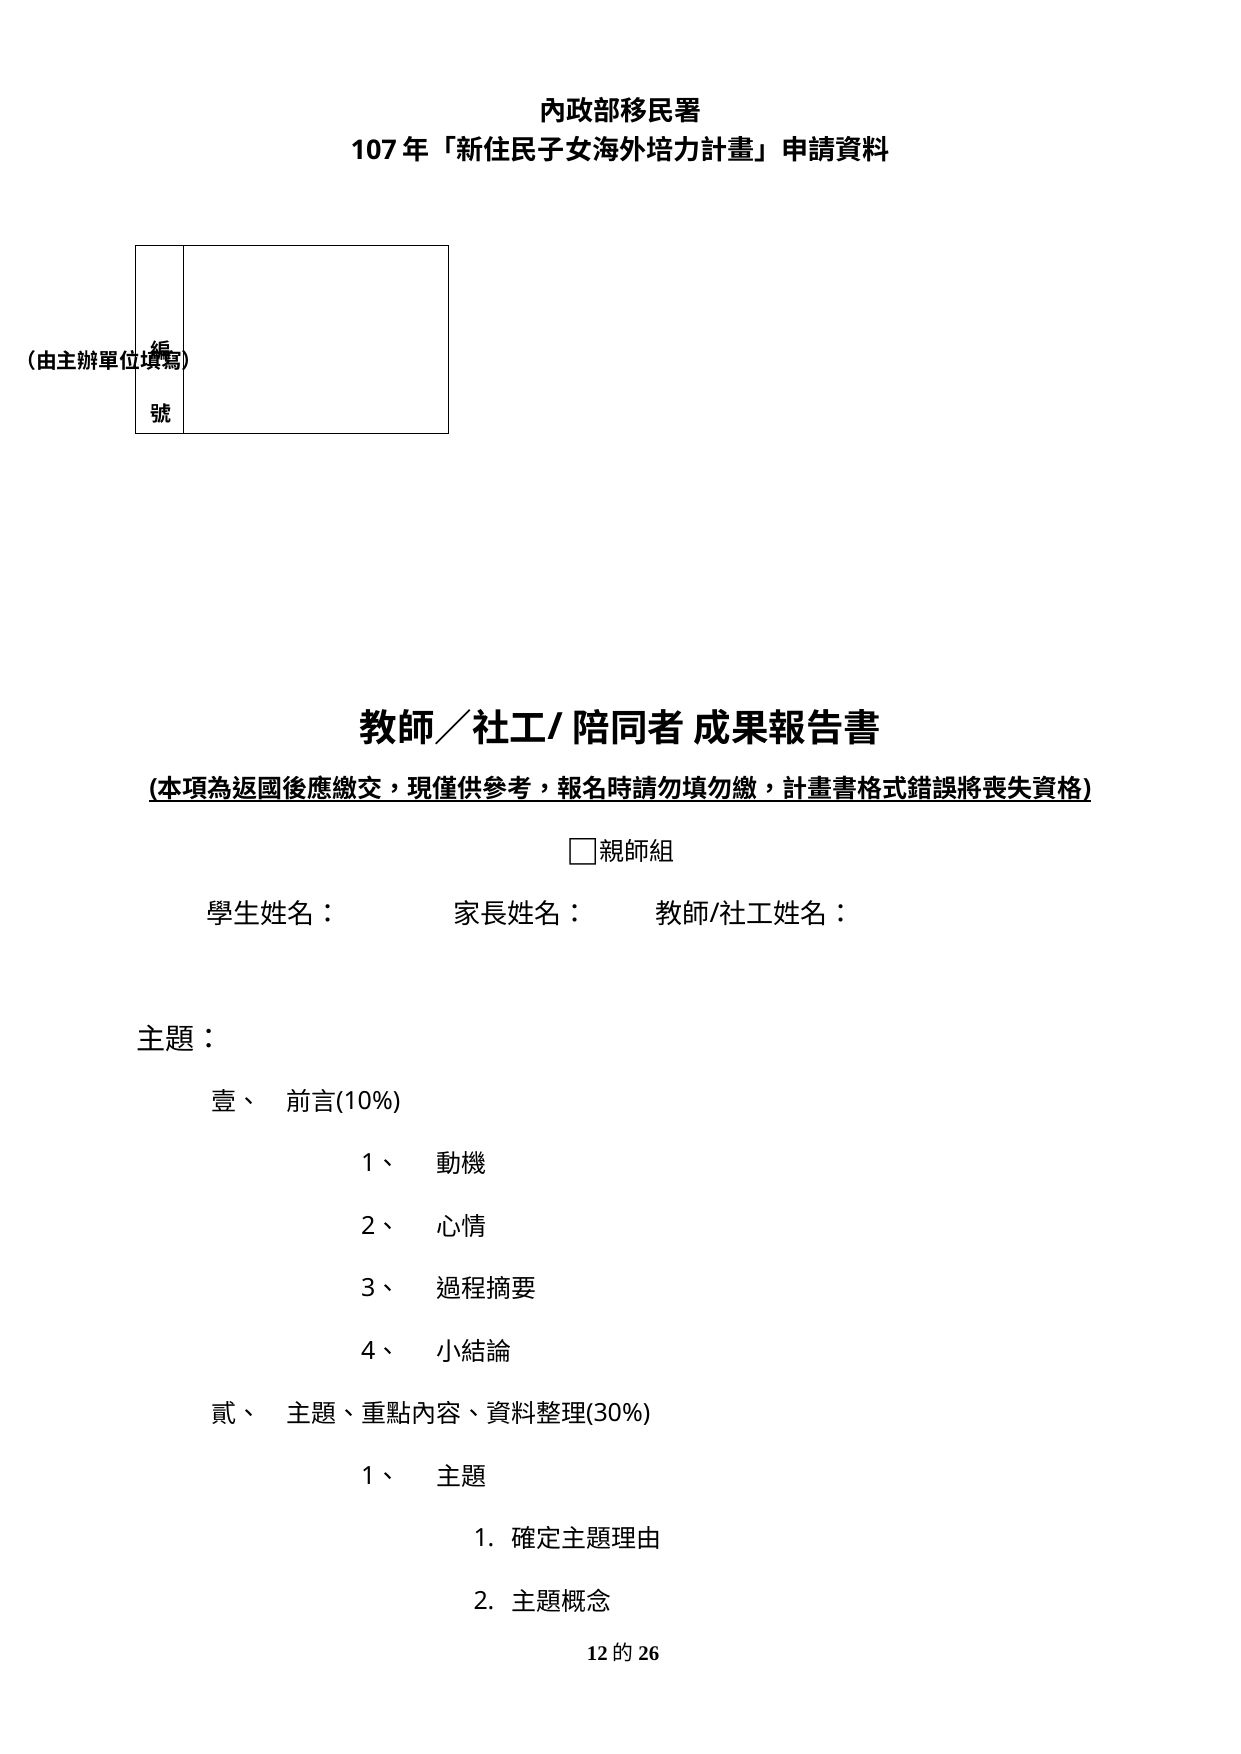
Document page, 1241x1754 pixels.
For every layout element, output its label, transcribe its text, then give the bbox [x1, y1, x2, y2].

list 小結論 [361, 1308, 1104, 1370]
list 前言(10%) [211, 1058, 1104, 1120]
text 主題： [136, 995, 1104, 1058]
text (本項為返國後應繳交，現僅供參考，報名時請勿填勿繳，計畫書格式錯誤將喪失資格) [136, 745, 1104, 808]
list 動機 [361, 1120, 1104, 1183]
table_header [184, 246, 448, 433]
list 主題、重點內容、資料整理(30%) [211, 1370, 1104, 1433]
list 主題概念 [473, 1558, 1104, 1620]
list 確定主題理由 [473, 1495, 1104, 1558]
text □親師組 [136, 808, 1104, 870]
list 過程摘要 [361, 1245, 1104, 1308]
table_header 編號 [136, 246, 183, 433]
text 教師／社工/ 陪同者 成果報告書 [136, 683, 1104, 745]
list 主題 [361, 1433, 1104, 1495]
list 心情 [361, 1183, 1104, 1245]
text 學生姓名： 家長姓名： 教師/社工姓名： [206, 870, 1104, 933]
